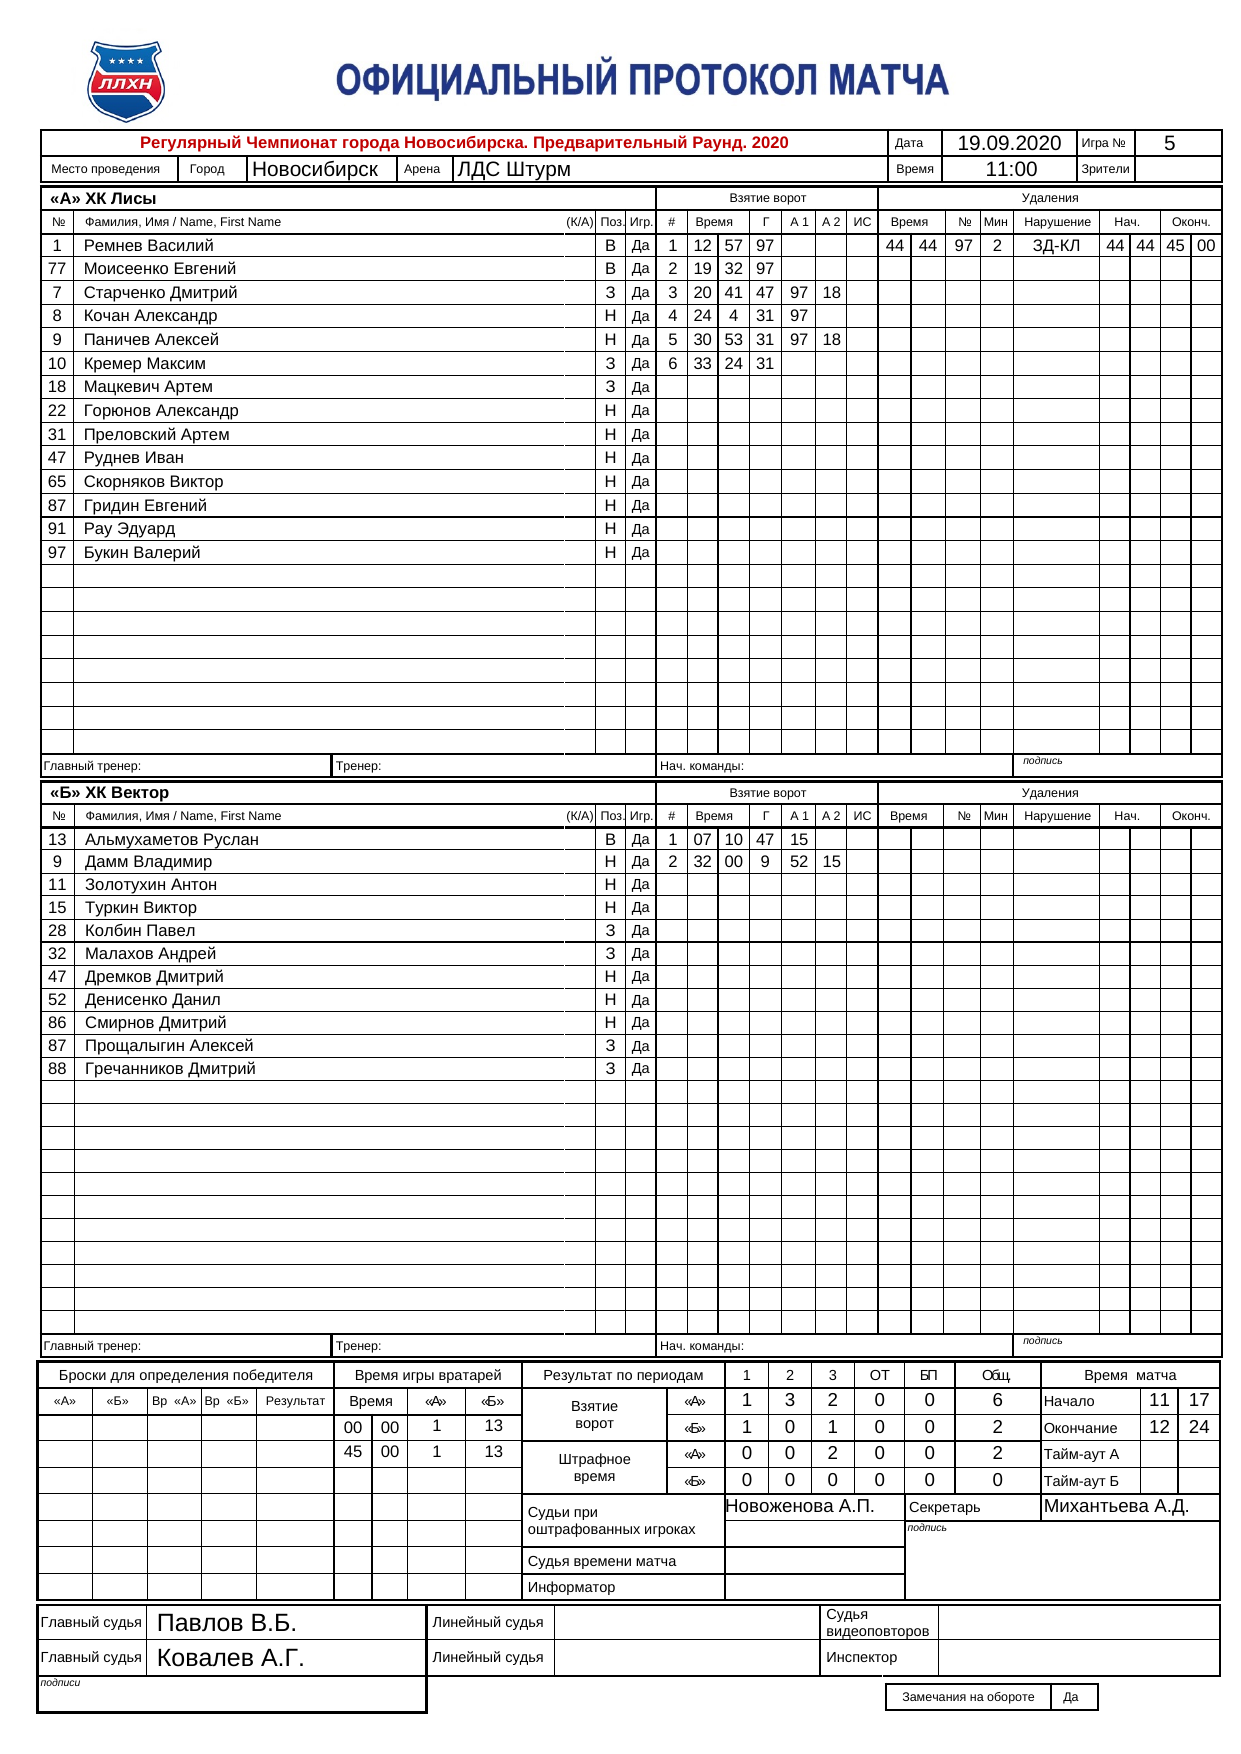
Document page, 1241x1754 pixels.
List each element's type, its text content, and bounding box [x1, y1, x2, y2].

table_cell [879, 1265, 910, 1287]
table_cell [596, 588, 625, 611]
table_cell [657, 943, 687, 964]
table_cell [596, 612, 625, 634]
table_cell [565, 1311, 595, 1333]
table_cell [688, 376, 717, 398]
table_cell Новоженова А.П. [726, 1495, 904, 1520]
table_cell [565, 305, 595, 327]
table_cell [847, 1081, 877, 1103]
table_cell [719, 707, 749, 729]
table_cell [74, 636, 564, 658]
table_cell [750, 612, 781, 634]
table_cell [1014, 446, 1099, 469]
table_cell 13 [466, 1416, 521, 1440]
table_cell [750, 565, 781, 587]
table_cell [981, 989, 1013, 1011]
table_cell 18 [816, 281, 846, 303]
table_cell [1161, 874, 1190, 895]
table_cell 0 [905, 1415, 954, 1440]
table_cell [1100, 1242, 1129, 1264]
table_cell [93, 1547, 147, 1573]
table_cell [816, 399, 846, 422]
table_cell [74, 707, 564, 729]
table_cell [782, 1104, 815, 1126]
table_cell [816, 257, 846, 280]
table_cell [1131, 470, 1160, 493]
table_cell [719, 588, 749, 611]
table_cell [1131, 446, 1160, 469]
table_cell [39, 1574, 92, 1599]
table_cell [879, 376, 910, 398]
table_cell [1014, 541, 1099, 564]
table_cell 97 [782, 281, 815, 303]
table_cell [981, 1058, 1013, 1079]
table_cell Нарушение [1014, 805, 1099, 826]
table_cell [981, 257, 1013, 280]
table_cell [657, 588, 687, 611]
table_cell [816, 1242, 846, 1264]
table_cell 57 [719, 235, 749, 256]
table_cell [782, 636, 815, 658]
table_cell [946, 352, 980, 374]
table_cell [42, 659, 73, 682]
table_cell [719, 423, 749, 445]
table_cell [1131, 1311, 1160, 1333]
table_cell [1014, 1012, 1099, 1033]
table_cell [75, 1127, 564, 1149]
table_cell [596, 636, 625, 658]
table_cell [946, 305, 980, 327]
table_cell [750, 943, 781, 964]
table_cell 10 [42, 352, 73, 374]
table_cell Город [179, 157, 246, 181]
table_cell [946, 730, 980, 753]
table_cell 31 [42, 423, 73, 445]
table_cell [1161, 943, 1190, 964]
table_cell [1014, 850, 1099, 872]
table_cell 97 [782, 305, 815, 327]
table_cell [750, 659, 781, 682]
table_cell [847, 659, 877, 682]
table_cell Да [626, 1035, 655, 1057]
table_cell [335, 1494, 371, 1520]
table_cell [981, 829, 1013, 849]
table_cell 4 [719, 305, 749, 327]
table_cell [1161, 470, 1190, 493]
table_cell [1100, 541, 1129, 564]
table_cell [981, 1242, 1013, 1264]
table_cell [1100, 352, 1129, 374]
table_cell [750, 588, 781, 611]
table_cell [466, 1574, 521, 1599]
table_cell [981, 966, 1013, 987]
table_cell Да [626, 328, 655, 351]
table_cell Кремер Максим [74, 352, 564, 374]
table_cell [565, 1288, 595, 1310]
table_cell [944, 1104, 980, 1126]
table_cell [1131, 1288, 1160, 1310]
table_cell [912, 636, 945, 658]
table_cell [1131, 966, 1160, 987]
table_cell Туркин Виктор [75, 896, 564, 918]
table_cell [657, 1311, 687, 1333]
table_cell [565, 518, 595, 540]
table_cell 6 [657, 352, 687, 374]
table_cell [879, 423, 910, 445]
table_cell [847, 1196, 877, 1218]
table_cell [596, 683, 625, 706]
table_cell [847, 612, 877, 634]
table_cell [912, 943, 943, 964]
table_cell Главный судья [39, 1640, 146, 1675]
table_cell [257, 1441, 333, 1467]
table_cell [1192, 446, 1221, 469]
table_cell [565, 1081, 595, 1103]
table_cell [688, 399, 717, 422]
table_cell [1131, 1035, 1160, 1057]
table_cell Судья видеоповторов [821, 1606, 938, 1639]
table_cell [750, 1058, 781, 1079]
table_cell [1014, 328, 1099, 351]
table_cell [688, 896, 717, 918]
table_cell [1192, 707, 1221, 729]
table_cell 65 [42, 470, 73, 493]
table_cell ИС [847, 805, 877, 826]
table_cell [912, 1242, 943, 1264]
table_cell [816, 874, 846, 895]
table_cell [657, 1196, 687, 1218]
table_cell [257, 1494, 333, 1520]
table_cell [1014, 874, 1099, 895]
table_cell [74, 588, 564, 611]
table_cell [912, 423, 945, 445]
table_cell Инспектор [821, 1640, 938, 1675]
table_cell Г [750, 805, 781, 826]
table_cell [816, 896, 846, 918]
table_cell [1161, 1242, 1190, 1264]
table_cell [782, 1265, 815, 1287]
table_cell 41 [719, 281, 749, 303]
table_cell [944, 1127, 980, 1149]
table_cell Да [626, 494, 655, 516]
table_cell [1100, 1150, 1129, 1172]
table_cell [981, 352, 1013, 374]
table_cell [657, 659, 687, 682]
table_cell [688, 1173, 717, 1195]
table_cell [816, 494, 846, 516]
table_cell [626, 1173, 655, 1195]
table_cell [847, 1242, 877, 1264]
table_cell Главный тренер: [42, 1335, 330, 1356]
table_cell [466, 1547, 521, 1573]
table_cell [1131, 1012, 1160, 1033]
table_cell [1131, 281, 1160, 303]
table_cell Результат [257, 1389, 333, 1413]
table_cell 0 [726, 1468, 768, 1493]
table_cell [782, 1127, 815, 1149]
table_cell [688, 565, 717, 587]
table_cell Время [879, 211, 945, 233]
table_cell [981, 730, 1013, 753]
table_cell [816, 376, 846, 398]
table_cell [93, 1574, 147, 1599]
table_cell [879, 730, 910, 753]
table_cell [912, 896, 943, 918]
table_cell [565, 989, 595, 1011]
table_cell [847, 707, 877, 729]
table_cell [847, 423, 877, 445]
table_cell [782, 707, 815, 729]
table_cell [981, 328, 1013, 351]
table_cell [1161, 423, 1190, 445]
table_cell А 1 [782, 211, 815, 233]
table_cell [1192, 943, 1221, 964]
table_cell [944, 1035, 980, 1057]
table_cell [816, 612, 846, 634]
table_cell [1131, 399, 1160, 422]
table_cell [750, 707, 781, 729]
table_cell [565, 1104, 595, 1126]
table_cell Альмухаметов Руслан [75, 829, 564, 849]
table_cell [335, 1468, 371, 1493]
table_cell [782, 1150, 815, 1172]
table_cell [1161, 1173, 1190, 1195]
table_cell [750, 1196, 781, 1218]
table_cell Да [626, 281, 655, 303]
table_cell [1192, 989, 1221, 1011]
table_cell 18 [816, 328, 846, 351]
table_cell [847, 399, 877, 422]
table_cell [912, 1104, 943, 1126]
table_cell [408, 1468, 465, 1493]
table_cell 19 [688, 257, 717, 280]
table_cell [782, 1058, 815, 1079]
table_cell [1100, 1081, 1129, 1103]
table_cell Букин Валерий [74, 541, 564, 564]
table_cell [1192, 636, 1221, 658]
table_cell [879, 1242, 910, 1264]
table_cell [981, 874, 1013, 895]
table_cell [879, 1058, 910, 1079]
table_cell [946, 659, 980, 682]
table_cell [719, 730, 749, 753]
table_cell [373, 1521, 407, 1546]
table_cell [816, 1081, 846, 1103]
table_cell [782, 565, 815, 587]
table_cell Поз. [596, 805, 625, 826]
table_cell [981, 1173, 1013, 1195]
table_cell 20 [688, 281, 717, 303]
table_cell [1131, 1242, 1160, 1264]
table_cell [1161, 1012, 1190, 1033]
table_cell [1131, 328, 1160, 351]
table_cell [847, 683, 877, 706]
table_cell [750, 446, 781, 469]
table_cell [816, 1311, 846, 1333]
table_cell [1131, 565, 1160, 587]
table_cell [688, 636, 717, 658]
table_cell [1161, 989, 1190, 1011]
table_cell [912, 588, 945, 611]
table_cell Да [626, 966, 655, 987]
table_cell [912, 305, 945, 327]
table_cell [847, 966, 877, 987]
table_cell [912, 966, 943, 987]
table_cell [688, 683, 717, 706]
table_cell [782, 1035, 815, 1057]
table_cell [565, 1035, 595, 1057]
table_cell [688, 588, 717, 611]
table_cell [750, 966, 781, 987]
table_cell [1161, 328, 1190, 351]
table_cell [981, 494, 1013, 516]
table_cell [847, 1058, 877, 1079]
table_cell [1099, 1682, 1220, 1711]
table_cell [408, 1521, 465, 1546]
table_cell Время [889, 157, 941, 181]
table_cell [1100, 1288, 1129, 1310]
table_cell [719, 565, 749, 587]
table_cell [657, 446, 687, 469]
table_cell [847, 541, 877, 564]
table_cell [1192, 399, 1221, 422]
table_cell 0 [726, 1442, 768, 1467]
table_cell [1100, 730, 1129, 753]
table_cell Игр. [626, 805, 655, 826]
table_cell [816, 1104, 846, 1126]
table_cell [879, 896, 910, 918]
table_cell [981, 1150, 1013, 1172]
table_cell [42, 1104, 74, 1126]
table_cell [657, 1058, 687, 1079]
table_cell [912, 281, 945, 303]
table_cell [816, 1127, 846, 1149]
table_cell [719, 612, 749, 634]
table_cell [816, 518, 846, 540]
table_cell [1161, 1150, 1190, 1172]
table_cell З [596, 281, 625, 303]
table_cell [626, 707, 655, 729]
table_cell [944, 1081, 980, 1103]
table_cell [816, 1265, 846, 1287]
table_cell [879, 943, 910, 964]
table_cell Н [596, 989, 625, 1011]
table_cell [202, 1547, 256, 1573]
table_cell Нач. [1100, 211, 1160, 233]
table_cell [750, 423, 781, 445]
table_cell [750, 730, 781, 753]
table_cell [1014, 588, 1099, 611]
table_cell [148, 1441, 201, 1467]
table_cell [1161, 376, 1190, 398]
table_cell 1 [812, 1415, 854, 1440]
table_cell [782, 235, 815, 256]
table_cell [373, 1494, 407, 1520]
table_cell [1192, 281, 1221, 303]
table_cell 87 [42, 1035, 74, 1057]
table_cell [1161, 541, 1190, 564]
table_cell [373, 1574, 407, 1599]
table_cell 52 [782, 850, 815, 872]
table_cell [816, 989, 846, 1011]
table_cell [688, 989, 717, 1011]
table_cell 44 [912, 235, 945, 256]
table_header 3 [812, 1363, 854, 1387]
table_header 19.09.2020 [943, 131, 1076, 155]
table_cell 1 [726, 1415, 768, 1440]
table_cell [879, 683, 910, 706]
table_cell 31 [750, 352, 781, 374]
table_cell [879, 1104, 910, 1126]
table_cell 31 [750, 328, 781, 351]
table_cell [1131, 541, 1160, 564]
table_cell З [596, 1058, 625, 1079]
table_cell [946, 707, 980, 729]
table_cell [750, 874, 781, 895]
table_cell [75, 1219, 564, 1241]
table_cell [1161, 1311, 1190, 1333]
table_cell [596, 565, 625, 587]
table_cell [335, 1574, 371, 1599]
table_cell [1131, 1081, 1160, 1103]
table_cell [944, 966, 980, 987]
table_cell 32 [688, 850, 717, 872]
table_cell [912, 470, 945, 493]
table_cell [1192, 305, 1221, 327]
table_cell [688, 518, 717, 540]
table_cell [565, 446, 595, 469]
table_cell Да [626, 989, 655, 1011]
table_cell [981, 636, 1013, 658]
table_cell [1100, 1104, 1129, 1126]
table_cell [1192, 896, 1221, 918]
table_cell [688, 1012, 717, 1033]
table_cell [981, 565, 1013, 587]
table_cell [626, 1127, 655, 1149]
table_cell [565, 328, 595, 351]
table_cell Тайм-аут Б [1042, 1468, 1140, 1493]
table_cell [1100, 920, 1129, 941]
table_cell [1014, 1196, 1099, 1218]
table_cell [565, 1127, 595, 1149]
table_cell Нарушение [1014, 211, 1099, 233]
table_cell [847, 588, 877, 611]
table_cell [847, 1150, 877, 1172]
table_cell [202, 1574, 256, 1599]
table_cell [1014, 423, 1099, 445]
table_cell [1014, 966, 1099, 987]
table_cell [847, 281, 877, 303]
table_cell [912, 518, 945, 540]
table_cell [657, 1081, 687, 1103]
table_cell [565, 1219, 595, 1241]
table_cell Да [626, 943, 655, 964]
table_cell [688, 494, 717, 516]
table_cell [335, 1521, 371, 1546]
table_cell Нач. [1100, 805, 1160, 826]
table_cell Да [626, 352, 655, 374]
table_cell [912, 920, 943, 941]
table_cell [42, 683, 73, 706]
table_cell [719, 1058, 749, 1079]
table_cell [74, 565, 564, 587]
table_cell [1161, 1058, 1190, 1079]
table_cell [782, 896, 815, 918]
table_cell [1161, 920, 1190, 941]
table_cell [782, 376, 815, 398]
table_cell Г [750, 211, 781, 233]
table_cell [847, 1288, 877, 1310]
table_cell Н [596, 874, 625, 895]
table_cell [879, 707, 910, 729]
table_cell [981, 1311, 1013, 1333]
table_cell 15 [782, 829, 815, 849]
table_cell [944, 989, 980, 1011]
table_cell [596, 1311, 625, 1333]
table_cell Да [626, 376, 655, 398]
table_cell [657, 494, 687, 516]
table_cell [39, 1416, 92, 1440]
table_cell Фамилия, Имя / Name, First Name [75, 805, 565, 826]
table_header Время игры вратарей [335, 1363, 521, 1387]
table_cell [1192, 829, 1221, 849]
table_cell Да [626, 920, 655, 941]
table_cell [1014, 470, 1099, 493]
table_cell 0 [905, 1389, 954, 1413]
table_cell Н [596, 541, 625, 564]
table_cell Золотухин Антон [75, 874, 564, 895]
table_cell [944, 1311, 980, 1333]
table_cell 47 [42, 966, 74, 987]
table_cell 77 [42, 257, 73, 280]
table_cell 1 [657, 235, 687, 256]
table_cell [1100, 966, 1129, 987]
table_cell [719, 494, 749, 516]
table_cell [782, 470, 815, 493]
table_cell [1161, 659, 1190, 682]
table_cell [565, 1150, 595, 1172]
table_cell [879, 494, 910, 516]
table_cell [373, 1547, 407, 1573]
table_cell [408, 1574, 465, 1599]
table_cell [626, 1150, 655, 1172]
table_cell [879, 1081, 910, 1103]
table_cell [847, 518, 877, 540]
table_cell [42, 565, 73, 587]
table_cell [1161, 305, 1190, 327]
table_cell [782, 446, 815, 469]
table_cell подпись [1014, 1335, 1221, 1356]
table_cell [912, 659, 945, 682]
table_cell [1161, 565, 1190, 587]
table_cell [1161, 352, 1190, 374]
table_cell [782, 659, 815, 682]
table_cell [565, 1265, 595, 1287]
table_cell [719, 966, 749, 987]
table_cell [816, 636, 846, 658]
table_cell Да [626, 1012, 655, 1033]
table_cell [750, 1173, 781, 1195]
table_cell [257, 1468, 333, 1493]
table_cell [719, 1219, 749, 1241]
table_cell Нач. команды: [657, 755, 1012, 776]
table_cell [912, 541, 945, 564]
table_cell [944, 896, 980, 918]
table_cell [981, 612, 1013, 634]
table_cell [879, 281, 910, 303]
table_cell [750, 636, 781, 658]
table_cell [981, 1127, 1013, 1149]
table_cell Н [596, 966, 625, 987]
table_cell [565, 352, 595, 374]
table_cell 45 [335, 1441, 371, 1467]
table_cell [1131, 376, 1160, 398]
table_cell «А» [668, 1442, 724, 1467]
table_cell З [596, 376, 625, 398]
table_cell [816, 683, 846, 706]
table_cell Да [626, 518, 655, 540]
table_cell [782, 352, 815, 374]
table_cell [782, 1081, 815, 1103]
table_cell [750, 1104, 781, 1126]
table_header 5 [1136, 131, 1221, 155]
table_cell [1100, 943, 1129, 964]
table_cell [1131, 494, 1160, 516]
table_cell [1161, 446, 1190, 469]
table_cell 0 [855, 1468, 904, 1493]
table_cell [257, 1547, 333, 1573]
table_cell Время [688, 211, 749, 233]
table_cell [1192, 541, 1221, 564]
table_cell [657, 1288, 687, 1310]
table_cell [1100, 989, 1129, 1011]
table_cell [847, 896, 877, 918]
table_cell [719, 518, 749, 540]
table_cell Да [626, 850, 655, 872]
table_cell 28 [42, 920, 74, 941]
table_cell [946, 541, 980, 564]
table_cell 1 [657, 829, 687, 849]
table_cell [816, 730, 846, 753]
table_cell [1131, 1173, 1160, 1195]
table_cell [847, 1035, 877, 1057]
table_cell [565, 565, 595, 587]
table_cell [657, 470, 687, 493]
table_cell [657, 1127, 687, 1149]
table_cell [816, 1288, 846, 1310]
table_cell [1192, 565, 1221, 587]
table_cell [626, 1196, 655, 1218]
table_cell [946, 328, 980, 351]
table_cell Н [596, 446, 625, 469]
table_cell [1131, 896, 1160, 918]
table_cell [1131, 352, 1160, 374]
table_cell [1161, 494, 1190, 516]
table_cell [879, 470, 910, 493]
table_cell [565, 612, 595, 634]
table_cell [847, 636, 877, 658]
table_cell [1014, 1219, 1099, 1241]
table_cell [1192, 1127, 1221, 1149]
table_cell [719, 1127, 749, 1149]
table_cell [879, 920, 910, 941]
table_cell [565, 541, 595, 564]
table_cell [373, 1468, 407, 1493]
table_cell Вр «А» [148, 1389, 201, 1413]
table_cell [1131, 423, 1160, 445]
table_cell Тренер: [333, 1335, 655, 1356]
table_cell Н [596, 423, 625, 445]
table_cell [847, 328, 877, 351]
table_cell Мин [981, 211, 1013, 233]
table_cell Ремнев Василий [74, 235, 564, 256]
table_cell 53 [719, 328, 749, 351]
table_cell ИС [847, 211, 877, 233]
table_cell [750, 1265, 781, 1287]
table_header Общ. [956, 1363, 1040, 1387]
table_cell [1014, 636, 1099, 658]
table_cell [257, 1416, 333, 1440]
table_cell [1131, 1196, 1160, 1218]
table_header Взятие ворот [657, 188, 877, 209]
table_cell [1161, 1219, 1190, 1241]
table_cell [1161, 399, 1190, 422]
table_cell [596, 1265, 625, 1287]
table_cell [39, 1468, 92, 1493]
table_cell Да [626, 829, 655, 849]
table_cell [1100, 874, 1129, 895]
table_cell [816, 470, 846, 493]
table_cell [1100, 257, 1129, 280]
table_cell [657, 376, 687, 398]
table_cell 52 [42, 989, 74, 1011]
table_cell [1100, 1173, 1129, 1195]
table_cell [1161, 829, 1190, 849]
table_cell [847, 874, 877, 895]
table_cell [719, 943, 749, 964]
table_cell Смирнов Дмитрий [75, 1012, 564, 1033]
table_cell [719, 1242, 749, 1264]
table_cell [750, 989, 781, 1011]
table_cell [719, 920, 749, 941]
table_cell [981, 1104, 1013, 1126]
table_cell Тренер: [333, 755, 655, 776]
table_cell 87 [42, 494, 73, 516]
table_cell Гридин Евгений [74, 494, 564, 516]
table_cell [719, 446, 749, 469]
table_cell [879, 612, 910, 634]
table_cell [565, 588, 595, 611]
table_cell [1014, 943, 1099, 964]
table_cell [1131, 874, 1160, 895]
table_cell [750, 376, 781, 398]
table_cell [565, 494, 595, 516]
table_cell 07 [688, 829, 717, 849]
table_cell [782, 1311, 815, 1333]
table_cell [1014, 659, 1099, 682]
table_cell [981, 399, 1013, 422]
table_cell [1131, 1058, 1160, 1079]
table_cell [657, 1012, 687, 1033]
table_cell [1131, 659, 1160, 682]
table_cell [1131, 588, 1160, 611]
table_cell [565, 1058, 595, 1079]
table_cell [688, 1265, 717, 1287]
table_cell Павлов В.Б. [147, 1606, 425, 1639]
table_cell [879, 565, 910, 587]
table_cell [726, 1521, 904, 1546]
table_cell [912, 257, 945, 280]
table_cell Да [626, 896, 655, 918]
table_cell [981, 896, 1013, 918]
table_cell [565, 376, 595, 398]
table_cell [626, 612, 655, 634]
table_cell [816, 446, 846, 469]
table_cell Преловский Артем [74, 423, 564, 445]
table_cell [946, 494, 980, 516]
table_cell [148, 1521, 201, 1546]
table_cell Дремков Дмитрий [75, 966, 564, 987]
table_cell [816, 588, 846, 611]
table_cell Мацкевич Артем [74, 376, 564, 398]
table_header 2 [769, 1363, 811, 1387]
table_cell [74, 730, 564, 753]
table_cell 0 [769, 1468, 811, 1493]
table_cell [1014, 829, 1099, 849]
table_cell Да [626, 874, 655, 895]
table_cell [847, 446, 877, 469]
table_cell [847, 730, 877, 753]
table_cell Судьи при оштрафованных игроках [523, 1495, 724, 1546]
table_cell [688, 1104, 717, 1126]
table_cell [750, 1288, 781, 1310]
table_cell [750, 1081, 781, 1103]
table_cell Н [596, 518, 625, 540]
table_cell [565, 943, 595, 964]
table_cell [946, 257, 980, 280]
table_cell [750, 1219, 781, 1241]
table_cell [42, 1265, 74, 1287]
table_cell [782, 541, 815, 564]
table_cell [1161, 1127, 1190, 1149]
table_cell [1014, 707, 1099, 729]
table_cell 24 [1179, 1415, 1219, 1440]
table_cell [42, 1173, 74, 1195]
table_cell [1014, 1265, 1099, 1287]
table_cell [1192, 1265, 1221, 1287]
table_cell [782, 874, 815, 895]
table_cell [912, 1081, 943, 1103]
table_cell [782, 1219, 815, 1241]
table_cell [816, 707, 846, 729]
table_cell [657, 1173, 687, 1195]
table_cell [1192, 257, 1221, 280]
table_cell Взятие ворот [523, 1389, 666, 1440]
table_cell [42, 1288, 74, 1310]
table_cell [816, 1196, 846, 1218]
table_cell 0 [855, 1442, 904, 1467]
table_cell 10 [719, 829, 749, 849]
table_cell [981, 943, 1013, 964]
table_cell 9 [750, 850, 781, 872]
table_cell [912, 683, 945, 706]
table_cell Рау Эдуард [74, 518, 564, 540]
table_cell [981, 446, 1013, 469]
table_cell [750, 1242, 781, 1264]
table_cell [816, 1173, 846, 1195]
table_header Регулярный Чемпионат города Новосибирска. Предварительный Раунд. 2020 [42, 131, 887, 155]
table_cell [1014, 1288, 1099, 1310]
table_cell [1192, 1104, 1221, 1126]
table_cell [719, 1311, 749, 1333]
table_cell [1100, 1196, 1129, 1218]
table_cell [1192, 1219, 1221, 1241]
table_cell [148, 1547, 201, 1573]
table_cell [1014, 565, 1099, 587]
table_cell [719, 1173, 749, 1195]
table_cell [782, 1012, 815, 1033]
table_cell [1014, 518, 1099, 540]
table_cell [912, 1196, 943, 1218]
table_cell [565, 1173, 595, 1195]
table_cell [946, 281, 980, 303]
table_cell [1014, 1081, 1099, 1103]
table_cell [847, 829, 877, 849]
table_cell [1100, 518, 1129, 540]
table_header «Б» ХК Вектор [42, 783, 655, 803]
table_cell [944, 943, 980, 964]
table_cell [912, 1035, 943, 1057]
table_cell 00 [1192, 235, 1221, 256]
table_cell [782, 1196, 815, 1218]
table_cell [657, 541, 687, 564]
table_cell [847, 1104, 877, 1126]
table_cell [847, 1311, 877, 1333]
table_cell [847, 850, 877, 872]
table_cell Главный судья [39, 1606, 146, 1639]
table_cell [202, 1521, 256, 1546]
table_cell [42, 1150, 74, 1172]
table_cell Да [626, 541, 655, 564]
table_cell [750, 399, 781, 422]
table_cell [1131, 1265, 1160, 1287]
table_cell [879, 328, 910, 351]
table_cell 12 [1141, 1415, 1177, 1440]
table_cell 12 [688, 235, 717, 256]
table_cell [816, 1150, 846, 1172]
table_cell [93, 1441, 147, 1467]
table_cell [1131, 1219, 1160, 1241]
table_cell 97 [750, 257, 781, 280]
table_cell 3 [657, 281, 687, 303]
table_cell [42, 707, 73, 729]
table_cell подпись [1014, 755, 1221, 776]
table_cell [816, 1035, 846, 1057]
table_cell [39, 1521, 92, 1546]
table_cell [565, 850, 595, 872]
table_cell [719, 1104, 749, 1126]
table_cell [1014, 1127, 1099, 1149]
table_cell 0 [855, 1415, 904, 1440]
table_cell [657, 518, 687, 540]
table_cell [565, 829, 595, 849]
table_cell Н [596, 305, 625, 327]
table_cell [944, 1058, 980, 1079]
table_cell 47 [42, 446, 73, 469]
table_cell [981, 281, 1013, 303]
table_cell [944, 1173, 980, 1195]
table_cell [981, 683, 1013, 706]
table_cell [1014, 1058, 1099, 1079]
table_cell Скорняков Виктор [74, 470, 564, 493]
table_cell [1100, 612, 1129, 634]
table_cell [912, 1012, 943, 1033]
table_cell [719, 470, 749, 493]
table_cell [879, 1127, 910, 1149]
table_cell [981, 1035, 1013, 1057]
table_cell 86 [42, 1012, 74, 1033]
table_cell [816, 423, 846, 445]
table_cell 1 [42, 235, 73, 256]
table_cell [75, 1081, 564, 1103]
table_cell [879, 636, 910, 658]
table_cell ЛДС Штурм [454, 157, 887, 181]
table_cell [981, 470, 1013, 493]
table_cell [75, 1173, 564, 1195]
table_cell [1161, 588, 1190, 611]
table_cell [1192, 1035, 1221, 1057]
table_cell [1100, 829, 1129, 849]
table_cell Да [626, 1058, 655, 1079]
table_cell [1131, 850, 1160, 872]
table_cell 47 [750, 829, 781, 849]
table_cell [688, 730, 717, 753]
table_cell [1161, 730, 1190, 753]
table_cell 13 [42, 829, 74, 849]
table_cell [939, 1640, 1219, 1675]
table_cell [1131, 612, 1160, 634]
table_cell [1161, 1196, 1190, 1218]
table_cell [912, 1173, 943, 1195]
table_cell [1131, 305, 1160, 327]
table_cell [466, 1521, 521, 1546]
table_cell [1014, 376, 1099, 398]
table_cell [816, 920, 846, 941]
table_cell 15 [42, 896, 74, 918]
table_cell [335, 1547, 371, 1573]
table_cell Да [626, 423, 655, 445]
table_cell 2 [657, 257, 687, 280]
table_cell [816, 1012, 846, 1033]
table_cell [565, 423, 595, 445]
table_cell Колбин Павел [75, 920, 564, 941]
table_cell [912, 1265, 943, 1287]
table_cell № [42, 211, 73, 233]
table_cell 6 [956, 1389, 1040, 1413]
table_cell [1192, 494, 1221, 516]
table_cell [1192, 518, 1221, 540]
table_cell Н [596, 850, 625, 872]
table_cell Старченко Дмитрий [74, 281, 564, 303]
table_cell [657, 1035, 687, 1057]
table_cell [944, 874, 980, 895]
table_cell 44 [879, 235, 910, 256]
table_cell «А» [668, 1389, 724, 1413]
table_cell [726, 1575, 904, 1599]
table_cell [847, 989, 877, 1011]
table_cell [1192, 1012, 1221, 1033]
table_cell [565, 874, 595, 895]
table_cell [1100, 707, 1129, 729]
table_cell [879, 446, 910, 469]
table_cell [847, 1265, 877, 1287]
table_cell [847, 235, 877, 256]
table_header Броски для определения победителя [39, 1363, 333, 1387]
table_cell 13 [466, 1441, 521, 1467]
table_cell [912, 707, 945, 729]
table_cell [1179, 1468, 1219, 1493]
table_cell [1161, 281, 1190, 303]
table_cell З [596, 920, 625, 941]
table_cell [1192, 352, 1221, 374]
table_cell [939, 1606, 1219, 1639]
table_cell [782, 683, 815, 706]
table_cell [782, 1173, 815, 1195]
table_cell [565, 966, 595, 987]
table_cell [1100, 683, 1129, 706]
table_cell [1192, 1196, 1221, 1218]
table_cell [1014, 399, 1099, 422]
table_cell [879, 1219, 910, 1241]
table_cell 97 [750, 235, 781, 256]
table_cell 9 [42, 328, 73, 351]
table_cell [408, 1547, 465, 1573]
table_cell [657, 920, 687, 941]
table_cell 1 [408, 1441, 465, 1467]
table_cell [1161, 707, 1190, 729]
table_cell [912, 352, 945, 374]
table_cell Михантьева А.Д. [1042, 1495, 1219, 1520]
table_cell [782, 423, 815, 445]
table_cell [1192, 612, 1221, 634]
table_cell [1014, 1311, 1099, 1333]
table_cell [879, 352, 910, 374]
table_cell Н [596, 470, 625, 493]
table_cell [1192, 1242, 1221, 1264]
table_cell [1161, 636, 1190, 658]
table_cell [596, 1127, 625, 1149]
table_cell [1100, 376, 1129, 398]
table_cell [879, 829, 910, 849]
table_cell [42, 1081, 74, 1103]
table_cell [1014, 1104, 1099, 1126]
table_cell [1161, 1104, 1190, 1126]
table_cell [42, 1196, 74, 1218]
table_cell 3 [769, 1389, 811, 1413]
table_cell [657, 1265, 687, 1287]
table_cell [1141, 1441, 1177, 1467]
table_cell [1192, 920, 1221, 941]
table_cell [408, 1494, 465, 1520]
table_cell [782, 494, 815, 516]
table_cell подпись [906, 1522, 1219, 1599]
table_cell [719, 989, 749, 1011]
table_cell «Б » [466, 1389, 521, 1413]
table_cell Кочан Александр [74, 305, 564, 327]
table_cell [657, 966, 687, 987]
table_cell [596, 1242, 625, 1264]
table_cell [1014, 730, 1099, 753]
table_cell [75, 1104, 564, 1126]
table_cell [1192, 328, 1221, 351]
table_cell [688, 1035, 717, 1057]
table_cell [42, 1127, 74, 1149]
table_cell [946, 565, 980, 587]
table_cell [657, 399, 687, 422]
table_cell [596, 1150, 625, 1172]
table_cell [1014, 1242, 1099, 1264]
table_cell [719, 541, 749, 564]
table_cell [657, 1150, 687, 1172]
table_cell [148, 1494, 201, 1520]
table_cell Н [596, 1012, 625, 1033]
table_cell [847, 352, 877, 374]
table_cell [1100, 659, 1129, 682]
table_cell [719, 874, 749, 895]
table_cell 11:00 [943, 157, 1076, 181]
table_cell [912, 399, 945, 422]
table_cell [75, 1196, 564, 1218]
table_cell З [596, 1035, 625, 1057]
table_cell [75, 1150, 564, 1172]
table_cell [981, 1012, 1013, 1033]
table_cell № [944, 805, 980, 826]
table_cell [1192, 423, 1221, 445]
table_header Удаления [879, 783, 1221, 803]
table_cell Информатор [523, 1575, 724, 1599]
table_cell Паничев Алексей [74, 328, 564, 351]
table_cell подписи [39, 1677, 425, 1711]
table_cell [688, 1288, 717, 1310]
table_cell [1131, 707, 1160, 729]
table_cell [202, 1416, 256, 1440]
table_cell [782, 943, 815, 964]
table_cell [1100, 494, 1129, 516]
table_cell [782, 588, 815, 611]
table_cell [257, 1574, 333, 1599]
table_cell [596, 659, 625, 682]
table_cell [1100, 1265, 1129, 1287]
table_cell [42, 588, 73, 611]
table_cell [688, 1311, 717, 1333]
table_cell [1192, 966, 1221, 987]
table_cell Да [626, 399, 655, 422]
table_cell В [596, 257, 625, 280]
table_cell [626, 1219, 655, 1241]
table_cell [981, 659, 1013, 682]
table_cell [879, 1150, 910, 1172]
table_cell [847, 920, 877, 941]
table_cell Оконч. [1161, 211, 1221, 233]
table_cell (К/А) [565, 805, 595, 826]
table_cell [1100, 896, 1129, 918]
table_cell [946, 376, 980, 398]
table_cell [626, 683, 655, 706]
table_cell [626, 565, 655, 587]
table_cell (К/А) [565, 211, 595, 233]
table_cell [912, 1150, 943, 1172]
table_cell В [596, 829, 625, 849]
table_cell [257, 1521, 333, 1546]
table_cell [879, 850, 910, 872]
table_cell [74, 659, 564, 682]
table_cell З [596, 352, 625, 374]
table_cell [1014, 683, 1099, 706]
table_cell [1100, 1035, 1129, 1057]
table_cell 0 [812, 1468, 854, 1493]
table_cell [981, 1196, 1013, 1218]
table_cell [719, 1012, 749, 1033]
table_cell [1161, 1035, 1190, 1057]
table_cell [912, 1288, 943, 1310]
table_cell [944, 920, 980, 941]
table_cell [847, 376, 877, 398]
table_cell Прощалыгин Алексей [75, 1035, 564, 1057]
table_cell [750, 1012, 781, 1033]
picture [5, 28, 1179, 129]
table_cell [657, 683, 687, 706]
table_header Игра № [1078, 131, 1134, 155]
table_cell [565, 683, 595, 706]
table_cell [39, 1441, 92, 1467]
table_cell [1161, 518, 1190, 540]
table_cell 22 [42, 399, 73, 422]
table_cell 31 [750, 305, 781, 327]
table_cell [657, 707, 687, 729]
table_cell З [596, 943, 625, 964]
table_cell [981, 518, 1013, 540]
table_cell [565, 659, 595, 682]
table_cell [1161, 966, 1190, 987]
table_cell Главный тренер: [42, 755, 330, 776]
table_cell 2 [956, 1415, 1040, 1440]
table_cell [657, 636, 687, 658]
table_cell [750, 1127, 781, 1149]
table_cell [719, 1081, 749, 1103]
table_cell [719, 1035, 749, 1057]
table_cell Н [596, 896, 625, 918]
table_cell 97 [946, 235, 980, 256]
table_cell [626, 1265, 655, 1287]
table_cell [782, 966, 815, 987]
table_cell А 1 [782, 805, 815, 826]
table_cell [202, 1494, 256, 1520]
table_cell [750, 920, 781, 941]
table_cell Да [626, 257, 655, 280]
table_cell [1179, 1441, 1219, 1467]
table_cell [1014, 1035, 1099, 1057]
table_cell [1192, 1081, 1221, 1103]
table_cell [1192, 1288, 1221, 1310]
table_header Взятие ворот [657, 783, 877, 803]
table_cell [1014, 989, 1099, 1011]
table_cell Игр. [626, 211, 655, 233]
table_cell [1131, 920, 1160, 941]
table_cell Н [596, 399, 625, 422]
table_cell [981, 1265, 1013, 1287]
table_cell [1192, 874, 1221, 895]
table_cell [657, 1242, 687, 1264]
table_cell [946, 423, 980, 445]
table_cell [847, 494, 877, 516]
table_header 1 [726, 1363, 768, 1387]
table_cell 45 [1161, 235, 1190, 256]
table_cell [944, 1150, 980, 1172]
table_cell [719, 399, 749, 422]
table_cell [688, 1242, 717, 1264]
table_cell 97 [42, 541, 73, 564]
table_cell 44 [1100, 235, 1129, 256]
table_cell 8 [42, 305, 73, 327]
table_cell [688, 1196, 717, 1218]
table_cell [1100, 636, 1129, 658]
table_cell [555, 1640, 819, 1675]
table_header Да [1052, 1685, 1097, 1709]
table_cell [782, 399, 815, 422]
table_cell 33 [688, 352, 717, 374]
table_cell [879, 966, 910, 987]
table_cell 32 [42, 943, 74, 964]
table_cell [879, 518, 910, 540]
table_cell [42, 1242, 74, 1264]
table_cell [719, 636, 749, 658]
table_cell Н [596, 328, 625, 351]
table_cell Время [688, 805, 749, 826]
table_cell [946, 399, 980, 422]
table_cell [981, 1081, 1013, 1103]
table_cell [981, 920, 1013, 941]
table_cell [1161, 683, 1190, 706]
table_cell [879, 1173, 910, 1195]
table_cell 15 [816, 850, 846, 872]
table_cell 0 [769, 1442, 811, 1467]
table_cell [1014, 1173, 1099, 1195]
table_cell [847, 1012, 877, 1033]
table_cell [782, 1242, 815, 1264]
table_cell [912, 612, 945, 634]
table_cell [750, 1311, 781, 1333]
table_cell 44 [1131, 235, 1160, 256]
table_cell [93, 1521, 147, 1546]
table_cell [657, 1219, 687, 1241]
table_header Результат по периодам [523, 1363, 724, 1387]
table_cell [202, 1441, 256, 1467]
table_cell [626, 588, 655, 611]
table_cell Новосибирск [248, 157, 396, 181]
table_cell № [946, 211, 980, 233]
table_cell [688, 1219, 717, 1241]
table_cell [946, 446, 980, 469]
table_cell [42, 730, 73, 753]
table_cell Линейный судья [428, 1640, 554, 1675]
table_cell [782, 518, 815, 540]
table_cell [626, 730, 655, 753]
table_cell [944, 1288, 980, 1310]
table_cell [879, 874, 910, 895]
table_cell 00 [373, 1416, 407, 1440]
table_cell Руднев Иван [74, 446, 564, 469]
table_cell Да [626, 235, 655, 256]
table_cell [1131, 989, 1160, 1011]
table_cell [596, 1081, 625, 1103]
table_cell 0 [905, 1468, 954, 1493]
table_cell [596, 707, 625, 729]
table_cell 0 [855, 1389, 904, 1413]
table_cell [944, 850, 980, 872]
table_cell 2 [812, 1389, 854, 1413]
table_cell 18 [42, 376, 73, 398]
table_cell [816, 541, 846, 564]
table_cell [688, 707, 717, 729]
table_cell [75, 1288, 564, 1310]
table_cell [912, 565, 945, 587]
table_cell [1014, 257, 1099, 280]
table_cell [688, 874, 717, 895]
table_cell [750, 1035, 781, 1057]
table_cell [1100, 328, 1129, 351]
table_cell [946, 612, 980, 634]
table_cell [847, 257, 877, 280]
table_cell 0 [905, 1442, 954, 1467]
table_cell Нач. команды: [657, 1335, 1012, 1356]
table_cell [93, 1468, 147, 1493]
table_cell [148, 1574, 201, 1599]
table_cell Мин [981, 805, 1013, 826]
table_cell [1100, 1012, 1129, 1033]
table_cell [883, 1677, 1220, 1681]
table_cell [1131, 518, 1160, 540]
table_cell Дамм Владимир [75, 850, 564, 872]
table_cell [719, 683, 749, 706]
table_cell № [42, 805, 74, 826]
table_cell [750, 518, 781, 540]
table_cell [816, 659, 846, 682]
table_cell [719, 896, 749, 918]
table_cell [1161, 896, 1190, 918]
table_cell Малахов Андрей [75, 943, 564, 964]
table_cell [596, 1219, 625, 1241]
table_cell [1161, 1288, 1190, 1310]
table_cell [74, 683, 564, 706]
table_cell [565, 399, 595, 422]
table_cell [750, 470, 781, 493]
table_cell [750, 494, 781, 516]
table_cell [1192, 730, 1221, 753]
table_cell [1100, 565, 1129, 587]
table_cell [596, 730, 625, 753]
table_cell [688, 1127, 717, 1149]
table_cell [626, 1104, 655, 1126]
table_cell [750, 541, 781, 564]
table_cell [912, 874, 943, 895]
table_cell [42, 1219, 74, 1241]
table_cell А 2 [816, 211, 846, 233]
table_cell [1161, 1081, 1190, 1103]
table_cell [912, 850, 943, 872]
table_cell 24 [719, 352, 749, 374]
table_cell [555, 1606, 819, 1639]
table_cell [719, 1196, 749, 1218]
table_cell [688, 1058, 717, 1079]
table_cell [1014, 1150, 1099, 1172]
table_cell [879, 989, 910, 1011]
table_cell [688, 966, 717, 987]
table_cell [719, 659, 749, 682]
table_cell [719, 1150, 749, 1172]
table_cell [1131, 1150, 1160, 1172]
table_cell [879, 305, 910, 327]
table_cell Судья времени матча [523, 1548, 724, 1573]
table_header БП [905, 1363, 954, 1387]
table_cell [1131, 730, 1160, 753]
table_cell [688, 1150, 717, 1172]
table_cell [847, 470, 877, 493]
table_cell [946, 470, 980, 493]
table_cell [1014, 896, 1099, 918]
table_cell [981, 850, 1013, 872]
table_cell «Б» [93, 1389, 147, 1413]
table_cell [688, 423, 717, 445]
table_cell [657, 730, 687, 753]
table_cell [1192, 850, 1221, 872]
table_cell [1131, 829, 1160, 849]
table_cell [466, 1468, 521, 1493]
table_cell 0 [956, 1468, 1040, 1493]
table_cell [816, 966, 846, 987]
table_cell [657, 423, 687, 445]
table_cell [596, 1173, 625, 1195]
table_cell [688, 612, 717, 634]
table_cell [879, 257, 910, 280]
table_cell [847, 1127, 877, 1149]
table_cell [626, 659, 655, 682]
table_cell [750, 896, 781, 918]
table_cell 24 [688, 305, 717, 327]
table_cell [565, 281, 595, 303]
table_cell 1 [408, 1416, 465, 1440]
table_cell [428, 1677, 882, 1711]
table_cell [1014, 612, 1099, 634]
table_cell [688, 1081, 717, 1103]
table_cell Моисеенко Евгений [74, 257, 564, 280]
table_cell Оконч. [1161, 805, 1221, 826]
table_cell [657, 989, 687, 1011]
table_cell Зрители [1078, 157, 1134, 181]
table_header Замечания на обороте [887, 1685, 1050, 1709]
table_header ОТ [855, 1363, 904, 1387]
table_cell Ковалев А.Г. [147, 1640, 425, 1675]
table_cell [981, 423, 1013, 445]
table_cell Начало [1042, 1389, 1140, 1413]
table_cell [1192, 1311, 1221, 1333]
table_cell Н [596, 494, 625, 516]
table_cell «А» [408, 1389, 465, 1413]
table_cell [1100, 1311, 1129, 1333]
table_cell [1192, 376, 1221, 398]
table_cell [981, 541, 1013, 564]
table_header Дата [889, 131, 941, 155]
table_cell Вр «Б» [202, 1389, 256, 1413]
table_cell [816, 829, 846, 849]
table_cell 5 [657, 328, 687, 351]
table_cell [688, 943, 717, 964]
table_cell 9 [42, 850, 74, 872]
table_cell [782, 257, 815, 280]
table_cell [148, 1416, 201, 1440]
table_cell [1141, 1468, 1177, 1493]
table_cell [912, 494, 945, 516]
table_cell [719, 1265, 749, 1287]
table_cell [1131, 1104, 1160, 1126]
table_cell [596, 1196, 625, 1218]
table_header Время матча [1042, 1363, 1219, 1387]
table_cell [912, 829, 943, 849]
table_cell [626, 1288, 655, 1310]
table_cell [565, 707, 595, 729]
table_cell [1014, 494, 1099, 516]
table_cell Да [626, 446, 655, 469]
table_cell [1100, 446, 1129, 469]
table_cell [596, 1104, 625, 1126]
table_cell [912, 730, 945, 753]
table_cell 2 [657, 850, 687, 872]
table_cell [879, 1035, 910, 1057]
table_cell [688, 446, 717, 469]
table_cell [981, 1219, 1013, 1241]
table_cell 17 [1179, 1389, 1219, 1413]
table_cell [1100, 305, 1129, 327]
table_cell [847, 1219, 877, 1241]
table_cell 97 [782, 328, 815, 351]
table_cell [719, 1288, 749, 1310]
table_cell [782, 989, 815, 1011]
table_cell Время [335, 1389, 407, 1413]
table_cell [750, 1150, 781, 1172]
table_cell [816, 943, 846, 964]
table_cell 91 [42, 518, 73, 540]
table_cell [466, 1494, 521, 1520]
table_cell [879, 1288, 910, 1310]
table_cell [93, 1494, 147, 1520]
table_cell [688, 920, 717, 941]
table_cell [1100, 399, 1129, 422]
table_cell 4 [657, 305, 687, 327]
table_cell 00 [373, 1441, 407, 1467]
table_cell [782, 1288, 815, 1310]
table_cell 30 [688, 328, 717, 351]
table_cell [816, 235, 846, 256]
table_cell [782, 730, 815, 753]
table_cell [782, 612, 815, 634]
table_cell [1131, 636, 1160, 658]
table_cell Окончание [1042, 1415, 1140, 1440]
table_cell «Б» [668, 1415, 724, 1440]
table_cell [1192, 588, 1221, 611]
table_cell [1014, 352, 1099, 374]
table_cell [1100, 1058, 1129, 1079]
table_cell Денисенко Данил [75, 989, 564, 1011]
table_cell 00 [335, 1416, 371, 1440]
table_cell «Б» [668, 1468, 724, 1493]
table_cell [946, 588, 980, 611]
table_cell [1131, 943, 1160, 964]
table_cell [688, 659, 717, 682]
table_cell [944, 1219, 980, 1241]
table_header «А» ХК Лисы [42, 188, 655, 209]
table_cell [39, 1547, 92, 1573]
table_cell [565, 730, 595, 753]
table_cell [879, 588, 910, 611]
table_cell [879, 399, 910, 422]
table_cell [75, 1265, 564, 1287]
table_cell [816, 1058, 846, 1079]
table_cell [912, 328, 945, 351]
table_cell [944, 829, 980, 849]
table_cell Секретарь [906, 1495, 1040, 1520]
table_cell [816, 352, 846, 374]
table_cell [39, 1494, 92, 1520]
table_cell [42, 612, 73, 634]
table_cell [944, 1242, 980, 1264]
table_cell [1100, 470, 1129, 493]
table_cell [912, 989, 943, 1011]
table_cell [1131, 1127, 1160, 1149]
table_cell Линейный судья [428, 1606, 554, 1639]
table_cell [726, 1548, 904, 1573]
table_cell [946, 683, 980, 706]
table_cell А 2 [816, 805, 846, 826]
table_cell [93, 1416, 147, 1440]
table_cell [626, 1242, 655, 1264]
table_cell [688, 541, 717, 564]
table_cell [944, 1012, 980, 1033]
table_cell [1100, 850, 1129, 872]
table_cell [981, 707, 1013, 729]
table_cell [1192, 470, 1221, 493]
table_header Удаления [879, 188, 1221, 209]
table_cell [879, 541, 910, 564]
table_cell 2 [981, 235, 1013, 256]
table_cell [847, 305, 877, 327]
table_cell Арена [398, 157, 452, 181]
table_cell Тайм-аут А [1042, 1441, 1140, 1467]
table_cell [626, 636, 655, 658]
table_cell [74, 612, 564, 634]
table_cell В [596, 235, 625, 256]
table_cell [1100, 423, 1129, 445]
table_cell [981, 305, 1013, 327]
table_cell [912, 446, 945, 469]
table_cell [657, 874, 687, 895]
table_cell [565, 257, 595, 280]
table_cell [719, 376, 749, 398]
table_cell # [657, 211, 687, 233]
table_cell 32 [719, 257, 749, 280]
table_cell [944, 1196, 980, 1218]
table_cell [1014, 305, 1099, 327]
table_cell [565, 1196, 595, 1218]
table_cell [657, 1104, 687, 1126]
table_cell [879, 1311, 910, 1333]
table_cell [1161, 850, 1190, 872]
table_cell 47 [750, 281, 781, 303]
table_cell [816, 1219, 846, 1241]
table_cell [565, 1012, 595, 1033]
table_cell ЗД-КЛ [1014, 235, 1099, 256]
table_cell Горюнов Александр [74, 399, 564, 422]
table_cell 2 [812, 1442, 854, 1467]
table_cell [912, 1219, 943, 1241]
table_cell 1 [726, 1389, 768, 1413]
table_cell 11 [42, 874, 74, 895]
table_cell [1014, 281, 1099, 303]
table_cell [565, 636, 595, 658]
table_cell [1100, 281, 1129, 303]
table_cell [879, 659, 910, 682]
table_cell [912, 1058, 943, 1079]
table_cell [1192, 1173, 1221, 1195]
table_cell [565, 896, 595, 918]
table_cell [565, 1242, 595, 1264]
table_cell [879, 1196, 910, 1218]
table_cell Гречанников Дмитрий [75, 1058, 564, 1079]
table_cell Да [626, 470, 655, 493]
table_cell [879, 1012, 910, 1033]
table_cell [657, 896, 687, 918]
table_cell [1192, 1058, 1221, 1079]
table_cell [1136, 157, 1221, 181]
table_cell [1161, 1265, 1190, 1287]
table_cell # [657, 805, 687, 826]
table_cell [981, 588, 1013, 611]
table_cell [1131, 683, 1160, 706]
table_cell [565, 920, 595, 941]
table_cell 11 [1141, 1389, 1177, 1413]
table_cell [847, 943, 877, 964]
table_cell [944, 1265, 980, 1287]
table_cell [1131, 257, 1160, 280]
table_cell [912, 1127, 943, 1149]
table_cell [847, 565, 877, 587]
table_cell [688, 470, 717, 493]
table_cell «А» [39, 1389, 92, 1413]
table_cell [1192, 659, 1221, 682]
table_cell [202, 1468, 256, 1493]
table_cell [1192, 1150, 1221, 1172]
table_cell [912, 376, 945, 398]
table_cell 00 [719, 850, 749, 872]
table_cell [816, 305, 846, 327]
table_cell [981, 1288, 1013, 1310]
table_cell 88 [42, 1058, 74, 1079]
table_cell [565, 235, 595, 256]
table_cell [42, 1311, 74, 1333]
table_cell [657, 565, 687, 587]
table_cell [626, 1081, 655, 1103]
table_cell Поз. [596, 211, 625, 233]
table_cell [1100, 1219, 1129, 1241]
table_cell [657, 612, 687, 634]
table_cell Место проведения [42, 157, 177, 181]
table_cell 0 [769, 1415, 811, 1440]
table_cell [75, 1311, 564, 1333]
table_cell 7 [42, 281, 73, 303]
table_cell [626, 1311, 655, 1333]
table_cell [1014, 920, 1099, 941]
table_cell Время [879, 805, 943, 826]
table_cell [1192, 683, 1221, 706]
table_cell [565, 470, 595, 493]
table_cell [981, 376, 1013, 398]
table_cell [1100, 588, 1129, 611]
table_cell [1100, 1127, 1129, 1149]
table_cell [1161, 257, 1190, 280]
table_cell [148, 1468, 201, 1493]
table_cell [75, 1242, 564, 1264]
table_cell [596, 1288, 625, 1310]
table_cell Фамилия, Имя / Name, First Name [74, 211, 565, 233]
table_cell [782, 920, 815, 941]
table_cell [847, 1173, 877, 1195]
table_cell [946, 636, 980, 658]
table_cell [42, 636, 73, 658]
table_cell [1161, 612, 1190, 634]
table_cell [750, 683, 781, 706]
table_cell [912, 1311, 943, 1333]
table_cell Штрафное время [523, 1442, 666, 1493]
table_cell Да [626, 305, 655, 327]
table_cell [816, 565, 846, 587]
table_cell 2 [956, 1442, 1040, 1467]
table_cell [946, 518, 980, 540]
